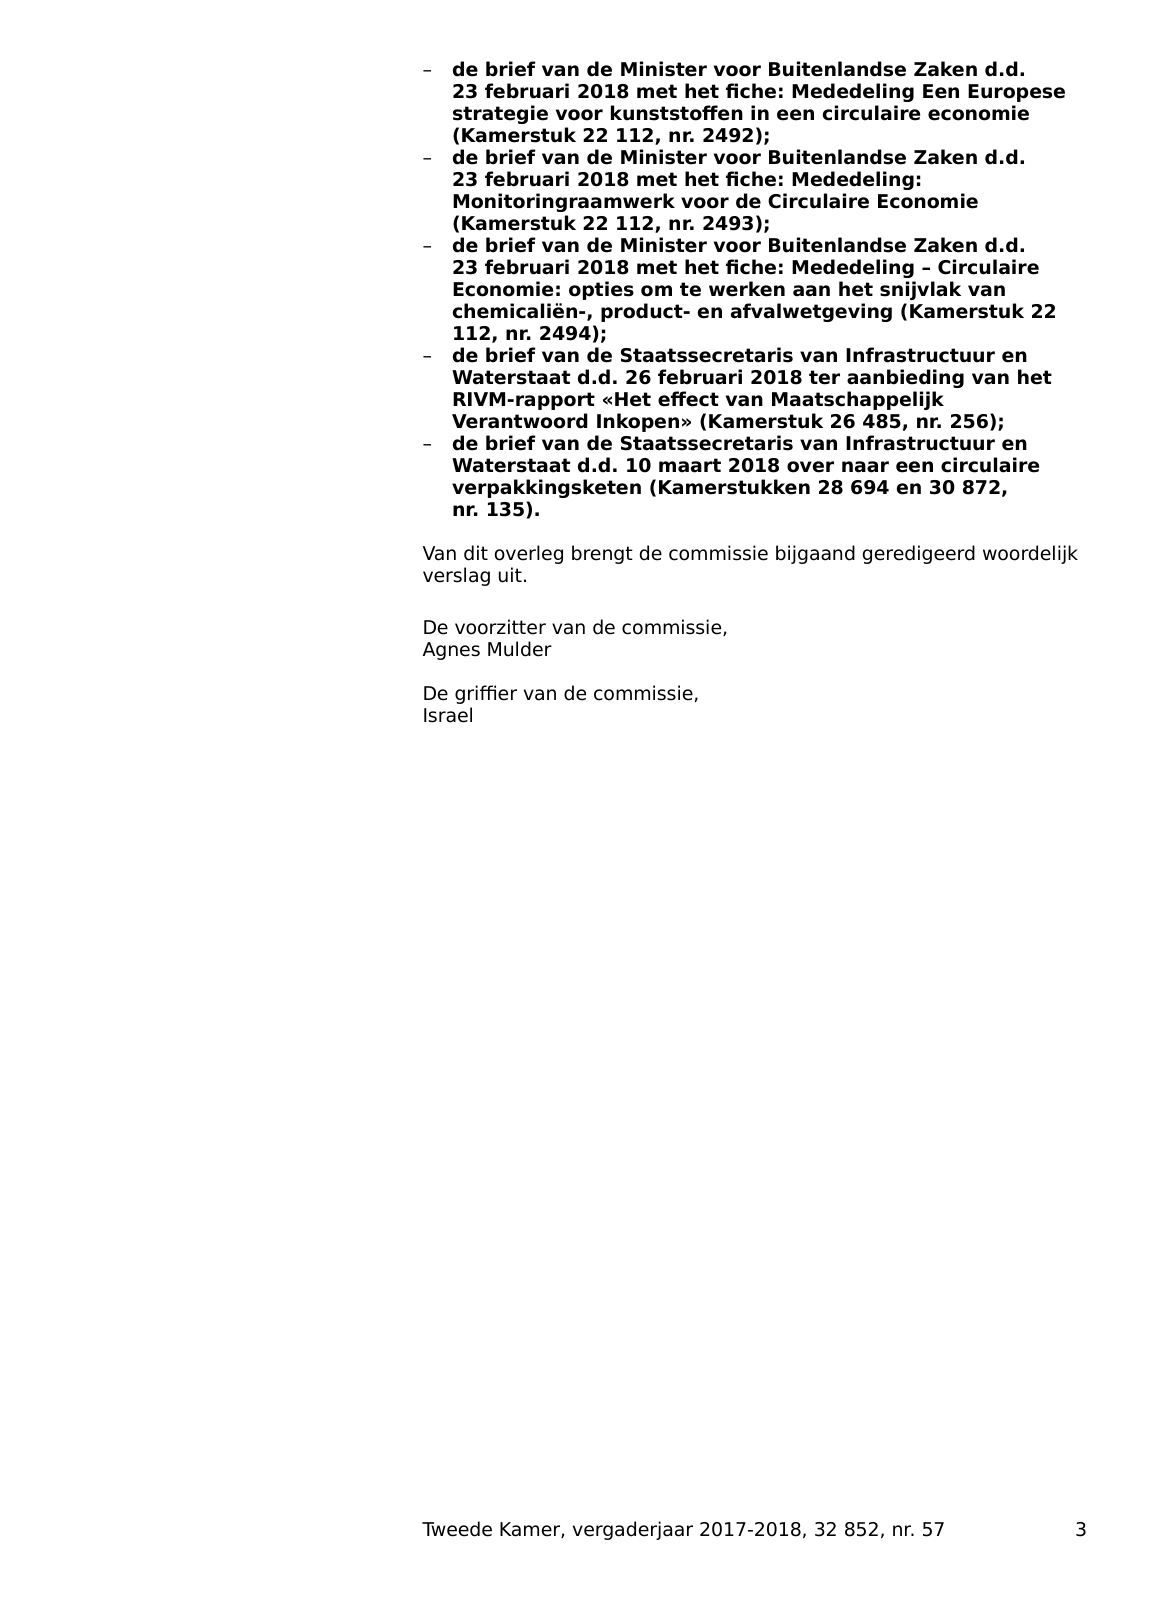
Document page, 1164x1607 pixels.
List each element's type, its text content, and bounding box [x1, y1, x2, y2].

text – de brief van de Minister voor Buitenlandse Zaken d.d. 23 februari 2018 met het fiche: Mededeling: Monitoringraamwerk voor de Circulaire Economie (Kamerstuk 22 112, nr. 2493); [422, 147, 1087, 235]
text – de brief van de Minister voor Buitenlandse Zaken d.d. 23 februari 2018 met het fiche: Mededeling – Circulaire Economie: opties om te werken aan het snijvlak van chemicaliën-, product- en afvalwetgeving (Kamerstuk 22 112, nr. 2494); [422, 235, 1087, 345]
text De griffier van de commissie, Israel [422, 683, 1087, 727]
text – de brief van de Staatssecretaris van Infrastructuur en Waterstaat d.d. 26 februari 2018 ter aanbieding van het RIVM-rapport «Het effect van Maatschappelijk Verantwoord Inkopen» (Kamerstuk 26 485, nr. 256); [422, 345, 1087, 433]
text – de brief van de Minister voor Buitenlandse Zaken d.d. 23 februari 2018 met het fiche: Mededeling Een Europese strategie voor kunststoffen in een circulaire economie (Kamerstuk 22 112, nr. 2492); [422, 59, 1087, 147]
text Van dit overleg brengt de commissie bijgaand geredigeerd woordelijk verslag uit. [422, 543, 1087, 587]
text – de brief van de Staatssecretaris van Infrastructuur en Waterstaat d.d. 10 maart 2018 over naar een circulaire verpakkingsketen (Kamerstukken 28 694 en 30 872, nr. 135). [422, 433, 1087, 521]
text De voorzitter van de commissie, Agnes Mulder [422, 617, 1087, 661]
